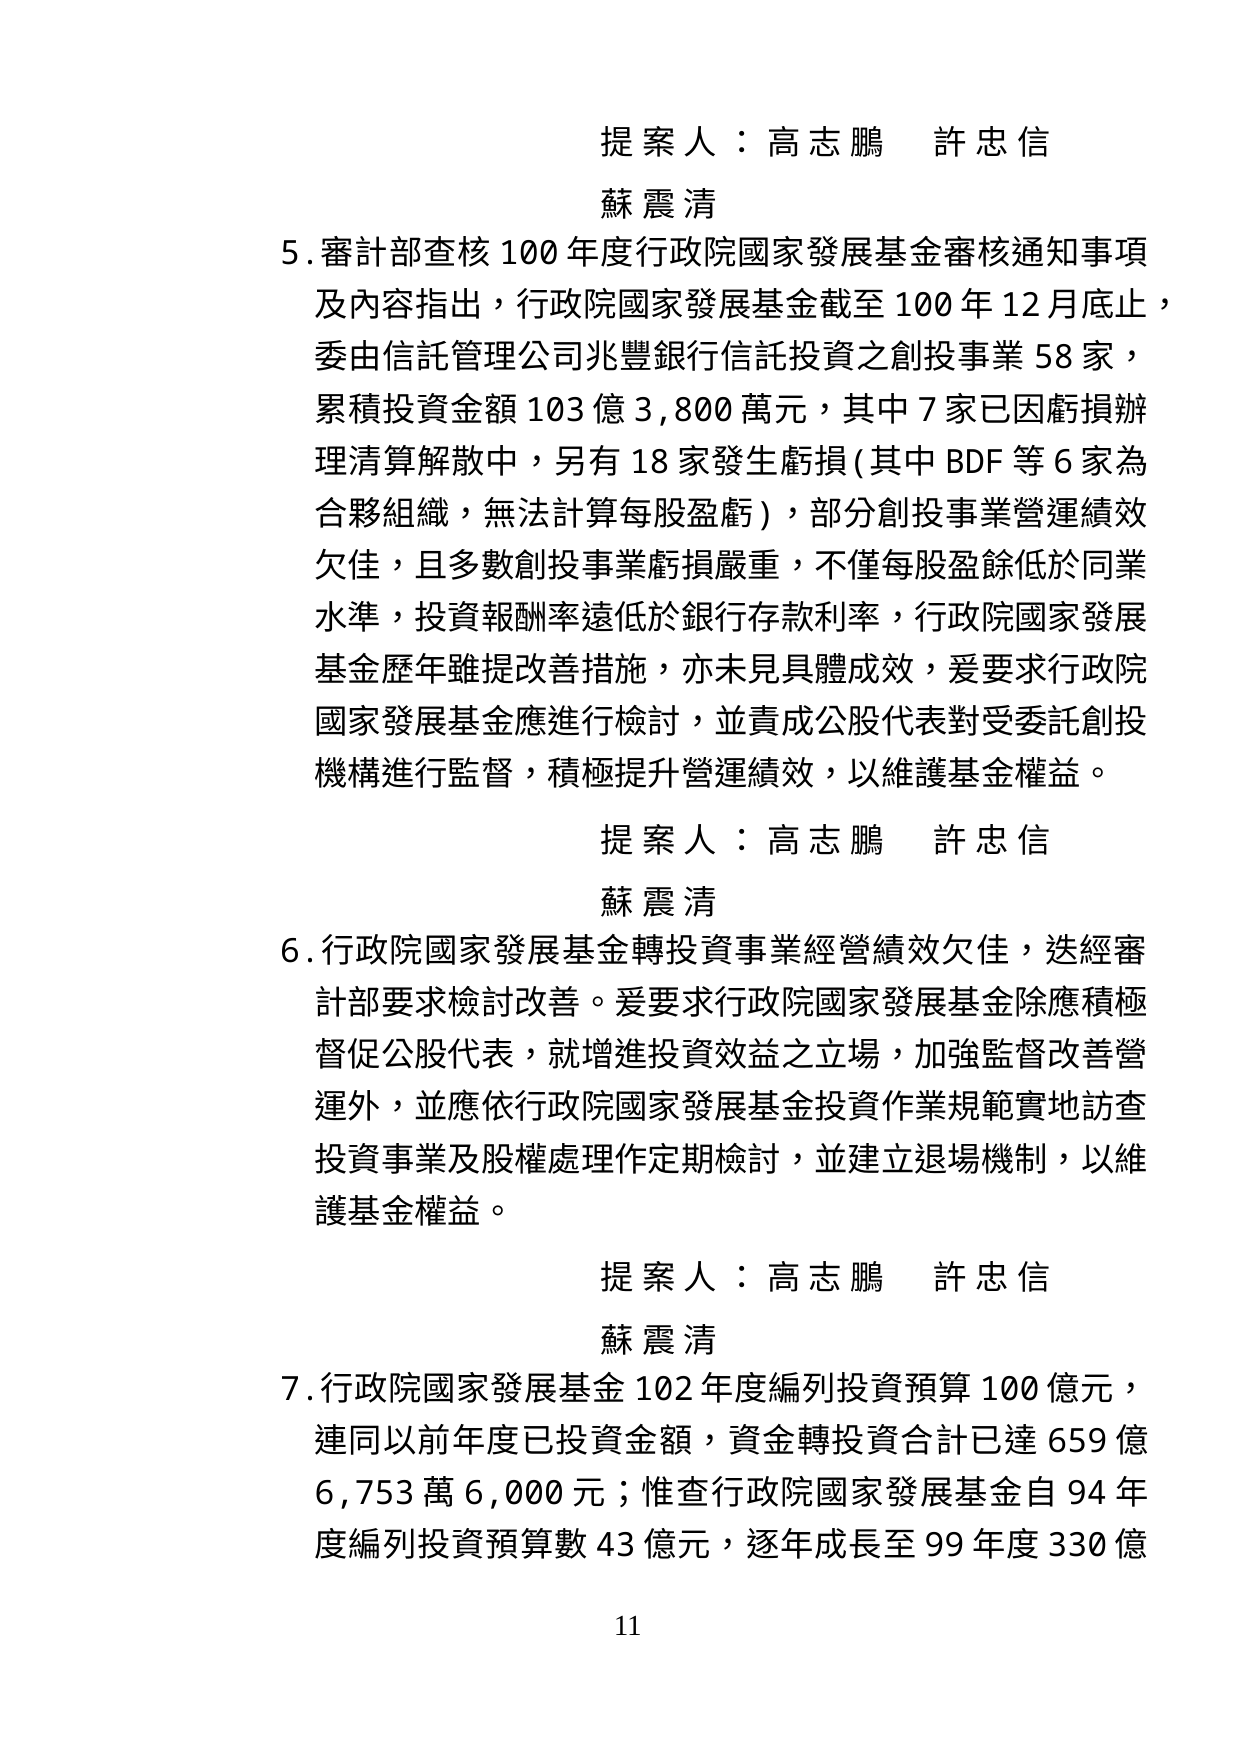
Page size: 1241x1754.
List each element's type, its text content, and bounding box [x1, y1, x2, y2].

text 5.審計部查核100年度行政院國家發展基金審核通知事項及內容指出，行政院國家發展基金截至100年12月底止，委由信託管理公司兆豐銀行信託投資之創投事業58家，累積投資金額103億3,800萬元，其中7家已因虧損辦理清算解散中，另有18家發生虧損(其中BDF等6家為合夥組織，無法計算每股盈虧)，部分創投事業營運績效欠佳，且多數創投事業虧損嚴重，不僅每股盈餘低於同業水準，投資報酬率遠低於銀行存款利率，行政院國家發展基金歷年雖提改善措施，亦未見具體成效，爰要求行政院國家發展基金應進行檢討，並責成公股代表對受委託創投機構進行監督，積極提升營運績效，以維護基金權益。 [280, 223, 1148, 796]
text 提案人：高志鵬 許忠信 蘇震清 [591, 98, 1114, 223]
text 6.行政院國家發展基金轉投資事業經營績效欠佳，迭經審計部要求檢討改善。爰要求行政院國家發展基金除應積極督促公股代表，就增進投資效益之立場，加強監督改善營運外，並應依行政院國家發展基金投資作業規範實地訪查投資事業及股權處理作定期檢討，並建立退場機制，以維護基金權益。 [280, 921, 1148, 1233]
text 7.行政院國家發展基金102年度編列投資預算100億元，連同以前年度已投資金額，資金轉投資合計已達659億6,753萬6,000元；惟查行政院國家發展基金自94年度編列投資預算數43億元，逐年成長至99年度330億 [280, 1358, 1148, 1567]
text 提案人：高志鵬 許忠信 蘇震清 [591, 1233, 1114, 1358]
text 提案人：高志鵬 許忠信 蘇震清 [591, 796, 1114, 921]
